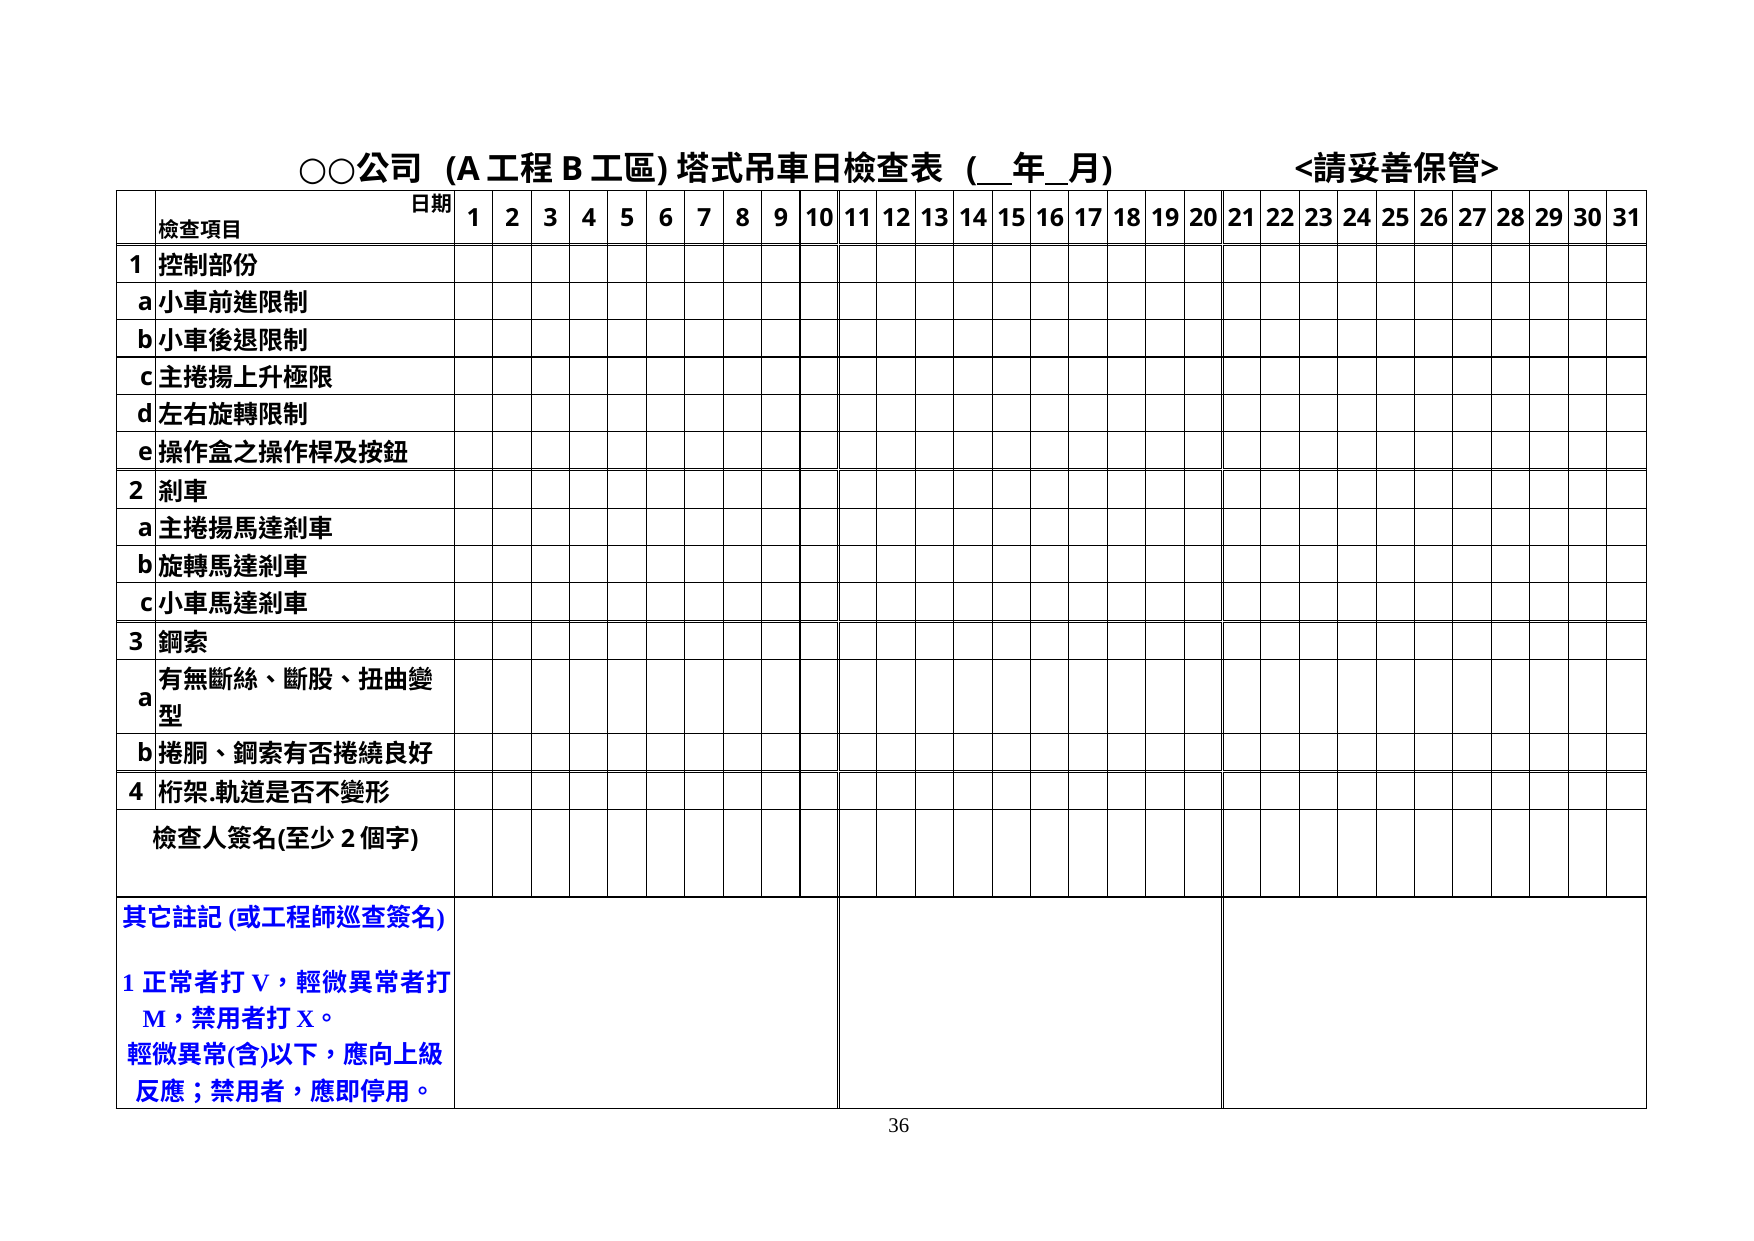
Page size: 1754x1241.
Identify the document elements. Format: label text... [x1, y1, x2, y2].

table_cell [762, 509, 799, 545]
table_cell [916, 660, 953, 732]
table_cell [1415, 773, 1452, 809]
table_cell [762, 773, 799, 809]
table_cell [1224, 395, 1260, 431]
table_cell [608, 358, 646, 394]
table_cell [455, 432, 492, 468]
table_cell [493, 471, 531, 508]
table_header 26 [1415, 191, 1452, 242]
table_cell [608, 320, 646, 356]
table_cell [877, 283, 915, 319]
table_cell [493, 623, 531, 659]
table_cell [1377, 471, 1414, 508]
table_header 27 [1453, 191, 1491, 242]
table_cell [532, 320, 569, 356]
table_cell [1146, 734, 1184, 770]
table_header 17 [1069, 191, 1107, 242]
table_cell [1530, 623, 1568, 659]
table_cell [1185, 583, 1221, 619]
table_cell [532, 358, 569, 394]
table_cell 小車後退限制 [156, 320, 454, 356]
table_cell [762, 471, 799, 508]
table_cell [455, 583, 492, 619]
table_cell [532, 810, 569, 896]
table_cell [1415, 358, 1452, 394]
table_cell [1338, 773, 1376, 809]
table_cell [455, 734, 492, 770]
table_cell [954, 546, 992, 582]
table_cell [1224, 773, 1260, 809]
table_cell [455, 546, 492, 582]
table_cell [1031, 660, 1068, 732]
table_cell [1185, 546, 1221, 582]
table_cell [1185, 773, 1221, 809]
table_cell [532, 546, 569, 582]
table_header [117, 191, 155, 242]
table_cell [455, 509, 492, 545]
table_cell [993, 583, 1030, 619]
table_cell [493, 358, 531, 394]
table_cell [916, 623, 953, 659]
table_cell [493, 395, 531, 431]
table_cell [1415, 623, 1452, 659]
table_cell [1338, 509, 1376, 545]
table_cell [954, 246, 992, 282]
table_cell [993, 660, 1030, 732]
table_cell [1569, 432, 1606, 468]
table_cell [1031, 283, 1068, 319]
table_cell [1530, 810, 1568, 896]
table_cell [1569, 358, 1606, 394]
table_cell [608, 283, 646, 319]
table_cell [1453, 471, 1491, 508]
table_header 12 [877, 191, 915, 242]
table_cell [1377, 734, 1414, 770]
table_cell [1453, 395, 1491, 431]
table_cell [1453, 432, 1491, 468]
table_cell [647, 283, 684, 319]
table_cell [993, 471, 1030, 508]
table_cell [1530, 734, 1568, 770]
table_cell [1108, 283, 1145, 319]
table_cell [1569, 320, 1606, 356]
table_cell [1069, 810, 1107, 896]
table_cell [1300, 660, 1337, 732]
table_cell 小車前進限制 [156, 283, 454, 319]
table_cell [1185, 471, 1221, 508]
table_cell [493, 583, 531, 619]
table_cell [493, 546, 531, 582]
table_cell [724, 583, 761, 619]
table_cell [1530, 509, 1568, 545]
table_cell [1185, 283, 1221, 319]
table_cell [1300, 583, 1337, 619]
table_cell [1069, 660, 1107, 732]
table_cell [570, 810, 607, 896]
table_cell [1607, 320, 1646, 356]
table_cell [1069, 509, 1107, 545]
table_cell [840, 623, 876, 659]
table_cell [685, 358, 723, 394]
table_cell [685, 471, 723, 508]
table_cell [1338, 734, 1376, 770]
table_cell [1185, 660, 1221, 732]
table_cell [762, 246, 799, 282]
table_cell [1607, 660, 1646, 732]
table_cell 捲胴、鋼索有否捲繞良好 [156, 734, 454, 770]
table_cell [877, 395, 915, 431]
table_cell [493, 246, 531, 282]
table_cell [1031, 471, 1068, 508]
table_cell [1415, 395, 1452, 431]
table_cell [1108, 583, 1145, 619]
table_header 23 [1300, 191, 1337, 242]
table_cell [762, 583, 799, 619]
table_cell [1224, 471, 1260, 508]
table_cell [916, 583, 953, 619]
table_cell [1530, 471, 1568, 508]
table_cell [724, 509, 761, 545]
table_cell [608, 509, 646, 545]
table_cell [1108, 246, 1145, 282]
table_cell [455, 773, 492, 809]
table_cell [1377, 395, 1414, 431]
table_cell [1224, 734, 1260, 770]
table_cell [801, 283, 837, 319]
table_cell [1492, 734, 1529, 770]
table_cell [455, 898, 837, 1107]
table_cell [1108, 734, 1145, 770]
table_cell 3 [117, 623, 155, 659]
table_cell [993, 395, 1030, 431]
table_cell [1415, 471, 1452, 508]
table_cell [1108, 395, 1145, 431]
table_cell [493, 810, 531, 896]
table_cell [1146, 283, 1184, 319]
table_cell [1261, 810, 1299, 896]
table_cell [455, 246, 492, 282]
table_header 18 [1108, 191, 1145, 242]
table_cell [1300, 395, 1337, 431]
table_cell [647, 546, 684, 582]
table_cell [685, 395, 723, 431]
table_cell [877, 734, 915, 770]
table_cell 鋼索 [156, 623, 454, 659]
table_cell [1377, 583, 1414, 619]
table_cell b [117, 320, 155, 356]
table_cell [762, 283, 799, 319]
table_cell [762, 623, 799, 659]
table_cell [801, 432, 837, 468]
table_cell [685, 623, 723, 659]
table_cell [724, 283, 761, 319]
table_cell [493, 660, 531, 732]
table_cell [608, 734, 646, 770]
table_cell [455, 320, 492, 356]
table_cell [1569, 283, 1606, 319]
table_cell [1300, 246, 1337, 282]
table_cell [801, 773, 837, 809]
table_cell 左右旋轉限制 [156, 395, 454, 431]
table_cell [1415, 734, 1452, 770]
table_cell [1031, 734, 1068, 770]
table_cell [762, 320, 799, 356]
table_cell [877, 320, 915, 356]
table_cell [1607, 546, 1646, 582]
table_cell 2 [117, 471, 155, 508]
table_cell [1377, 509, 1414, 545]
table_cell [1530, 320, 1568, 356]
table_cell [993, 546, 1030, 582]
table_cell [1453, 246, 1491, 282]
table_cell [1530, 395, 1568, 431]
table_cell [570, 471, 607, 508]
table_cell [877, 773, 915, 809]
table_cell [1492, 623, 1529, 659]
table_cell [1146, 246, 1184, 282]
table_cell [1185, 509, 1221, 545]
table_cell [801, 509, 837, 545]
table_cell [1415, 583, 1452, 619]
table_cell [608, 471, 646, 508]
table_cell [762, 810, 799, 896]
table_cell [493, 432, 531, 468]
table_cell [1377, 660, 1414, 732]
table_cell [1377, 320, 1414, 356]
table_cell [1146, 773, 1184, 809]
table_cell [1415, 432, 1452, 468]
table_header 5 [608, 191, 646, 242]
table_cell [877, 358, 915, 394]
table_cell [1453, 320, 1491, 356]
table_cell [1530, 583, 1568, 619]
table_cell [1224, 898, 1646, 1107]
table_cell [1108, 320, 1145, 356]
table_cell [1069, 432, 1107, 468]
table_cell [1069, 623, 1107, 659]
table_cell [954, 283, 992, 319]
table_cell [1261, 432, 1299, 468]
table_cell [1185, 734, 1221, 770]
table_header 28 [1492, 191, 1529, 242]
table_header 1 [455, 191, 492, 242]
table_header 日期 檢查項目 [156, 191, 454, 242]
table_cell c [117, 358, 155, 394]
table_cell [685, 660, 723, 732]
table_header 19 [1146, 191, 1184, 242]
table_cell [1031, 546, 1068, 582]
table_header 13 [916, 191, 953, 242]
table_cell [724, 660, 761, 732]
table_cell [954, 623, 992, 659]
table_cell [1146, 660, 1184, 732]
table_cell [493, 734, 531, 770]
table_cell [532, 246, 569, 282]
table_header 24 [1338, 191, 1376, 242]
table_cell [1300, 432, 1337, 468]
table_cell [1261, 583, 1299, 619]
table_cell [532, 623, 569, 659]
table_cell [1338, 546, 1376, 582]
table_cell [570, 358, 607, 394]
table_cell [801, 471, 837, 508]
table_cell [1492, 773, 1529, 809]
table_cell [840, 358, 876, 394]
table_cell b [117, 734, 155, 770]
table_cell [1607, 358, 1646, 394]
table_header 14 [954, 191, 992, 242]
table_cell [1338, 583, 1376, 619]
table_cell [724, 773, 761, 809]
table_cell [840, 471, 876, 508]
table_cell [916, 432, 953, 468]
table_cell [993, 358, 1030, 394]
table_header 15 [993, 191, 1030, 242]
table_cell [1108, 810, 1145, 896]
table_cell [1492, 583, 1529, 619]
table_cell [1453, 583, 1491, 619]
table_cell [916, 773, 953, 809]
table_cell [762, 546, 799, 582]
table_cell [1300, 320, 1337, 356]
table_cell [762, 660, 799, 732]
table_cell [877, 246, 915, 282]
table_cell [1607, 432, 1646, 468]
table_cell [840, 773, 876, 809]
table_cell a [117, 283, 155, 319]
table_cell [877, 432, 915, 468]
table_cell [1300, 509, 1337, 545]
table_cell [762, 734, 799, 770]
table_cell [532, 660, 569, 732]
table_cell [1261, 660, 1299, 732]
table_cell [954, 395, 992, 431]
table_cell [954, 583, 992, 619]
table_cell [647, 734, 684, 770]
table_cell [1453, 509, 1491, 545]
table_cell [1492, 432, 1529, 468]
table_cell 檢查人簽名(至少2個字) [117, 810, 454, 896]
table_cell [916, 320, 953, 356]
table_cell [1415, 810, 1452, 896]
table_cell [1377, 810, 1414, 896]
table_cell [1377, 432, 1414, 468]
table_cell [916, 395, 953, 431]
table_cell [1415, 320, 1452, 356]
table_header 9 [762, 191, 799, 242]
table_header 25 [1377, 191, 1414, 242]
table_cell [1607, 395, 1646, 431]
table_cell [840, 246, 876, 282]
table_cell [1569, 623, 1606, 659]
table_cell 4 [117, 773, 155, 809]
table_cell [685, 546, 723, 582]
table_cell [1146, 546, 1184, 582]
table_cell [801, 546, 837, 582]
table_cell [1224, 432, 1260, 468]
table_cell [840, 546, 876, 582]
table_cell 剎車 [156, 471, 454, 508]
table_cell [532, 432, 569, 468]
table_cell [1492, 546, 1529, 582]
table_cell [1146, 471, 1184, 508]
table_cell [1607, 810, 1646, 896]
table_cell [1185, 246, 1221, 282]
table_cell [1607, 471, 1646, 508]
table_cell [877, 546, 915, 582]
table_cell [1338, 623, 1376, 659]
table_cell [1069, 471, 1107, 508]
table_cell [532, 734, 569, 770]
table_cell [1069, 395, 1107, 431]
table_cell [1261, 734, 1299, 770]
table_cell [1492, 246, 1529, 282]
table_cell [840, 583, 876, 619]
table_cell [647, 623, 684, 659]
table_cell [1300, 358, 1337, 394]
table_cell [1530, 546, 1568, 582]
table_cell [724, 320, 761, 356]
table_cell [840, 660, 876, 732]
table_cell [1569, 471, 1606, 508]
table_cell [1569, 660, 1606, 732]
table_cell [1261, 546, 1299, 582]
table_cell [1338, 660, 1376, 732]
table_cell [493, 773, 531, 809]
table_cell [801, 358, 837, 394]
table_cell [916, 358, 953, 394]
table_cell [685, 320, 723, 356]
table_cell [993, 734, 1030, 770]
table_header 31 [1607, 191, 1646, 242]
table_cell [1453, 660, 1491, 732]
table_cell [647, 660, 684, 732]
table_cell [608, 583, 646, 619]
table_cell [1224, 509, 1260, 545]
table_cell [570, 623, 607, 659]
table_cell [647, 320, 684, 356]
table_cell [1108, 471, 1145, 508]
table_cell [1224, 320, 1260, 356]
table_cell [1146, 583, 1184, 619]
table_cell [1108, 358, 1145, 394]
table_cell [762, 395, 799, 431]
table_cell [647, 773, 684, 809]
table_cell [647, 395, 684, 431]
table_cell [916, 810, 953, 896]
table_cell [1338, 471, 1376, 508]
table_cell 主捲揚上升極限 [156, 358, 454, 394]
table_cell [1338, 395, 1376, 431]
table_cell [1607, 734, 1646, 770]
table_cell [532, 395, 569, 431]
table_cell [1031, 246, 1068, 282]
table_cell [1300, 471, 1337, 508]
table_cell [1569, 810, 1606, 896]
table_cell [1300, 810, 1337, 896]
table_cell [1300, 773, 1337, 809]
table_cell [1377, 773, 1414, 809]
table_cell [455, 471, 492, 508]
table_cell [1453, 358, 1491, 394]
table_header 2 [493, 191, 531, 242]
table_cell [1453, 734, 1491, 770]
table_cell [1453, 623, 1491, 659]
table_cell [801, 395, 837, 431]
table_cell [1261, 509, 1299, 545]
table_cell [762, 432, 799, 468]
table_header 7 [685, 191, 723, 242]
table_cell [954, 471, 992, 508]
table_cell [1607, 583, 1646, 619]
table_cell [1108, 623, 1145, 659]
table_cell [685, 810, 723, 896]
table_cell [993, 623, 1030, 659]
table_cell [1261, 395, 1299, 431]
table_cell [1569, 395, 1606, 431]
table_cell e [117, 432, 155, 468]
table_cell [1377, 358, 1414, 394]
table_cell [532, 283, 569, 319]
table_cell [1069, 546, 1107, 582]
table_header 30 [1569, 191, 1606, 242]
table_cell 小車馬達剎車 [156, 583, 454, 619]
table_cell [1146, 810, 1184, 896]
table_cell [724, 734, 761, 770]
table_cell [1108, 773, 1145, 809]
table_cell [1415, 660, 1452, 732]
table_cell [840, 283, 876, 319]
table_cell [993, 810, 1030, 896]
table_header 3 [532, 191, 569, 242]
table_cell [1069, 734, 1107, 770]
table_cell [608, 246, 646, 282]
table_cell [1377, 283, 1414, 319]
table_cell [954, 660, 992, 732]
table_cell [570, 583, 607, 619]
table_cell 1 [117, 246, 155, 282]
table_cell [1607, 509, 1646, 545]
table_cell [647, 471, 684, 508]
table_cell [1492, 509, 1529, 545]
table_cell [724, 810, 761, 896]
table_cell [1338, 432, 1376, 468]
table_cell [685, 583, 723, 619]
table_cell [608, 623, 646, 659]
table_cell [1146, 320, 1184, 356]
table_cell [1569, 509, 1606, 545]
table_cell [1300, 734, 1337, 770]
table_cell [801, 810, 837, 896]
table_cell 其它註記 (或工程師巡查簽名) 正常者打V，輕微異常者打M，禁用者打X。 輕微異常(含)以下，應向上級反應；禁用者，應即停用。 [117, 898, 454, 1107]
table_cell [1108, 546, 1145, 582]
table_cell [1069, 246, 1107, 282]
table_cell [1569, 583, 1606, 619]
table_cell [1224, 810, 1260, 896]
table_cell [1185, 320, 1221, 356]
table_cell 主捲揚馬達剎車 [156, 509, 454, 545]
table_cell [1338, 283, 1376, 319]
table_cell [685, 432, 723, 468]
table_cell [570, 432, 607, 468]
table_cell [647, 583, 684, 619]
table_cell [455, 283, 492, 319]
table_cell [1492, 320, 1529, 356]
table_cell 桁架.軌道是否不變形 [156, 773, 454, 809]
table_cell [1031, 358, 1068, 394]
table_header 4 [570, 191, 607, 242]
table_cell [1031, 623, 1068, 659]
table_cell [685, 734, 723, 770]
table_cell [1492, 810, 1529, 896]
table_cell [1492, 395, 1529, 431]
table_cell [993, 246, 1030, 282]
table_cell [801, 734, 837, 770]
table_cell [1146, 509, 1184, 545]
table_cell [608, 432, 646, 468]
table_cell [724, 395, 761, 431]
table_cell [1108, 432, 1145, 468]
table_cell [1224, 623, 1260, 659]
table_header 20 [1185, 191, 1221, 242]
table_cell [840, 509, 876, 545]
table_header 16 [1031, 191, 1068, 242]
table_header 6 [647, 191, 684, 242]
table_cell [724, 246, 761, 282]
table_cell [954, 358, 992, 394]
table_cell [1530, 660, 1568, 732]
table_cell [1224, 660, 1260, 732]
table_cell [801, 320, 837, 356]
table_cell [1224, 358, 1260, 394]
table_cell [1069, 583, 1107, 619]
table_cell [532, 471, 569, 508]
table_cell [1185, 432, 1221, 468]
table_cell [916, 546, 953, 582]
table_cell [724, 432, 761, 468]
table_cell [1146, 432, 1184, 468]
table_cell [570, 283, 607, 319]
table_cell [1261, 623, 1299, 659]
table_cell [877, 471, 915, 508]
table_cell [570, 395, 607, 431]
table_cell [532, 583, 569, 619]
table_cell [1569, 734, 1606, 770]
table_cell [954, 509, 992, 545]
table_cell [1338, 246, 1376, 282]
table_cell [455, 623, 492, 659]
table_header 29 [1530, 191, 1568, 242]
table_cell [1261, 358, 1299, 394]
table_cell [1031, 320, 1068, 356]
table_cell [993, 432, 1030, 468]
table_cell [608, 660, 646, 732]
table_cell [916, 471, 953, 508]
table_cell [916, 734, 953, 770]
table_cell [801, 246, 837, 282]
table_cell [1031, 583, 1068, 619]
table_cell [1031, 395, 1068, 431]
table_cell [570, 660, 607, 732]
table_cell [840, 734, 876, 770]
table_cell [1069, 358, 1107, 394]
table_cell [493, 283, 531, 319]
table_cell [724, 623, 761, 659]
table_cell [1300, 623, 1337, 659]
table_cell [801, 660, 837, 732]
table_cell [1300, 546, 1337, 582]
table_cell [877, 509, 915, 545]
table_cell [1415, 509, 1452, 545]
table_cell [877, 810, 915, 896]
table_header 11 [840, 191, 876, 242]
table_cell [1377, 246, 1414, 282]
table_cell [1146, 623, 1184, 659]
table_cell [1453, 546, 1491, 582]
table_cell [1338, 320, 1376, 356]
table_cell [1031, 773, 1068, 809]
table_cell [1569, 773, 1606, 809]
table_header 10 [801, 191, 837, 242]
table_cell [1224, 283, 1260, 319]
table_cell [647, 432, 684, 468]
table_cell b [117, 546, 155, 582]
table_cell [1569, 246, 1606, 282]
table_cell [1224, 583, 1260, 619]
table_cell [647, 509, 684, 545]
table_cell a [117, 660, 155, 732]
table_cell [1185, 395, 1221, 431]
table_cell [647, 246, 684, 282]
table_cell [1146, 358, 1184, 394]
table_cell [1031, 509, 1068, 545]
table_cell [954, 432, 992, 468]
table_cell [840, 898, 1221, 1107]
table_cell [570, 509, 607, 545]
subtitle ○○公司 (A工程 B工區) 塔式吊車日檢查表 ( 年 月) <請妥善保管> [118, 142, 1679, 190]
table_cell [608, 546, 646, 582]
table_cell [724, 471, 761, 508]
table_cell [1492, 660, 1529, 732]
table_cell [1108, 509, 1145, 545]
table_cell [1530, 358, 1568, 394]
table_cell [1453, 773, 1491, 809]
table_cell [801, 623, 837, 659]
table_cell [1530, 246, 1568, 282]
table_cell [1607, 246, 1646, 282]
table_cell [570, 546, 607, 582]
table_cell [840, 432, 876, 468]
table_header 21 [1224, 191, 1260, 242]
table_cell [1146, 395, 1184, 431]
table_cell [724, 546, 761, 582]
table_cell [493, 509, 531, 545]
table_cell [954, 734, 992, 770]
table_cell [840, 810, 876, 896]
table_cell 旋轉馬達剎車 [156, 546, 454, 582]
table_cell [993, 320, 1030, 356]
table_cell d [117, 395, 155, 431]
table_cell [1530, 283, 1568, 319]
table_cell [455, 810, 492, 896]
table_cell [455, 395, 492, 431]
table_cell [1530, 773, 1568, 809]
table_cell [1185, 358, 1221, 394]
table_cell [1031, 810, 1068, 896]
table_cell [608, 395, 646, 431]
table_cell [1607, 773, 1646, 809]
table_cell [1224, 246, 1260, 282]
table_cell [1261, 773, 1299, 809]
table_cell [916, 246, 953, 282]
table_cell [1338, 810, 1376, 896]
table_cell [608, 773, 646, 809]
table_cell [993, 283, 1030, 319]
table_cell [724, 358, 761, 394]
table_cell [840, 395, 876, 431]
table_cell [608, 810, 646, 896]
table_cell [570, 320, 607, 356]
table_cell [1492, 283, 1529, 319]
table_cell a [117, 509, 155, 545]
table_cell [1224, 546, 1260, 582]
table_cell [762, 358, 799, 394]
table_cell [1492, 358, 1529, 394]
table_cell [1300, 283, 1337, 319]
table_cell [1185, 623, 1221, 659]
table_cell [1453, 283, 1491, 319]
table_cell 控制部份 [156, 246, 454, 282]
table_cell [1069, 320, 1107, 356]
table_cell [840, 320, 876, 356]
table_cell [1415, 246, 1452, 282]
table_cell [1453, 810, 1491, 896]
table_cell [954, 320, 992, 356]
table_cell [1377, 623, 1414, 659]
table_cell [685, 509, 723, 545]
table_cell [916, 283, 953, 319]
table_cell [570, 773, 607, 809]
table_cell [1415, 546, 1452, 582]
table_cell [954, 773, 992, 809]
table_cell [532, 773, 569, 809]
table_cell [993, 773, 1030, 809]
table_cell [493, 320, 531, 356]
table_cell [455, 660, 492, 732]
table_cell [685, 246, 723, 282]
table_cell [877, 583, 915, 619]
table_cell [1530, 432, 1568, 468]
table_cell [1261, 320, 1299, 356]
table_cell 有無斷絲、斷股、扭曲變型 [156, 660, 454, 732]
table_cell [1031, 432, 1068, 468]
table_cell [647, 358, 684, 394]
table_header 22 [1261, 191, 1299, 242]
table_cell [1338, 358, 1376, 394]
table_cell [1492, 471, 1529, 508]
table_cell [532, 509, 569, 545]
table_cell [1607, 623, 1646, 659]
table_cell [570, 734, 607, 770]
table_cell [1377, 546, 1414, 582]
table_cell [916, 509, 953, 545]
table_cell [1069, 773, 1107, 809]
table_cell 操作盒之操作桿及按鈕 [156, 432, 454, 468]
table_cell [647, 810, 684, 896]
table_cell [1569, 546, 1606, 582]
table_cell [455, 358, 492, 394]
table_cell [1261, 246, 1299, 282]
table_cell [1185, 810, 1221, 896]
table_cell c [117, 583, 155, 619]
table_cell [877, 623, 915, 659]
table_cell [1108, 660, 1145, 732]
table_cell [570, 246, 607, 282]
table_cell [1607, 283, 1646, 319]
table_cell [1261, 471, 1299, 508]
table_cell [685, 773, 723, 809]
table_header 8 [724, 191, 761, 242]
table_cell [1069, 283, 1107, 319]
table_cell [685, 283, 723, 319]
table_cell [1261, 283, 1299, 319]
table_cell [801, 583, 837, 619]
table_cell [1415, 283, 1452, 319]
table_cell [954, 810, 992, 896]
table_cell [877, 660, 915, 732]
table_cell [993, 509, 1030, 545]
